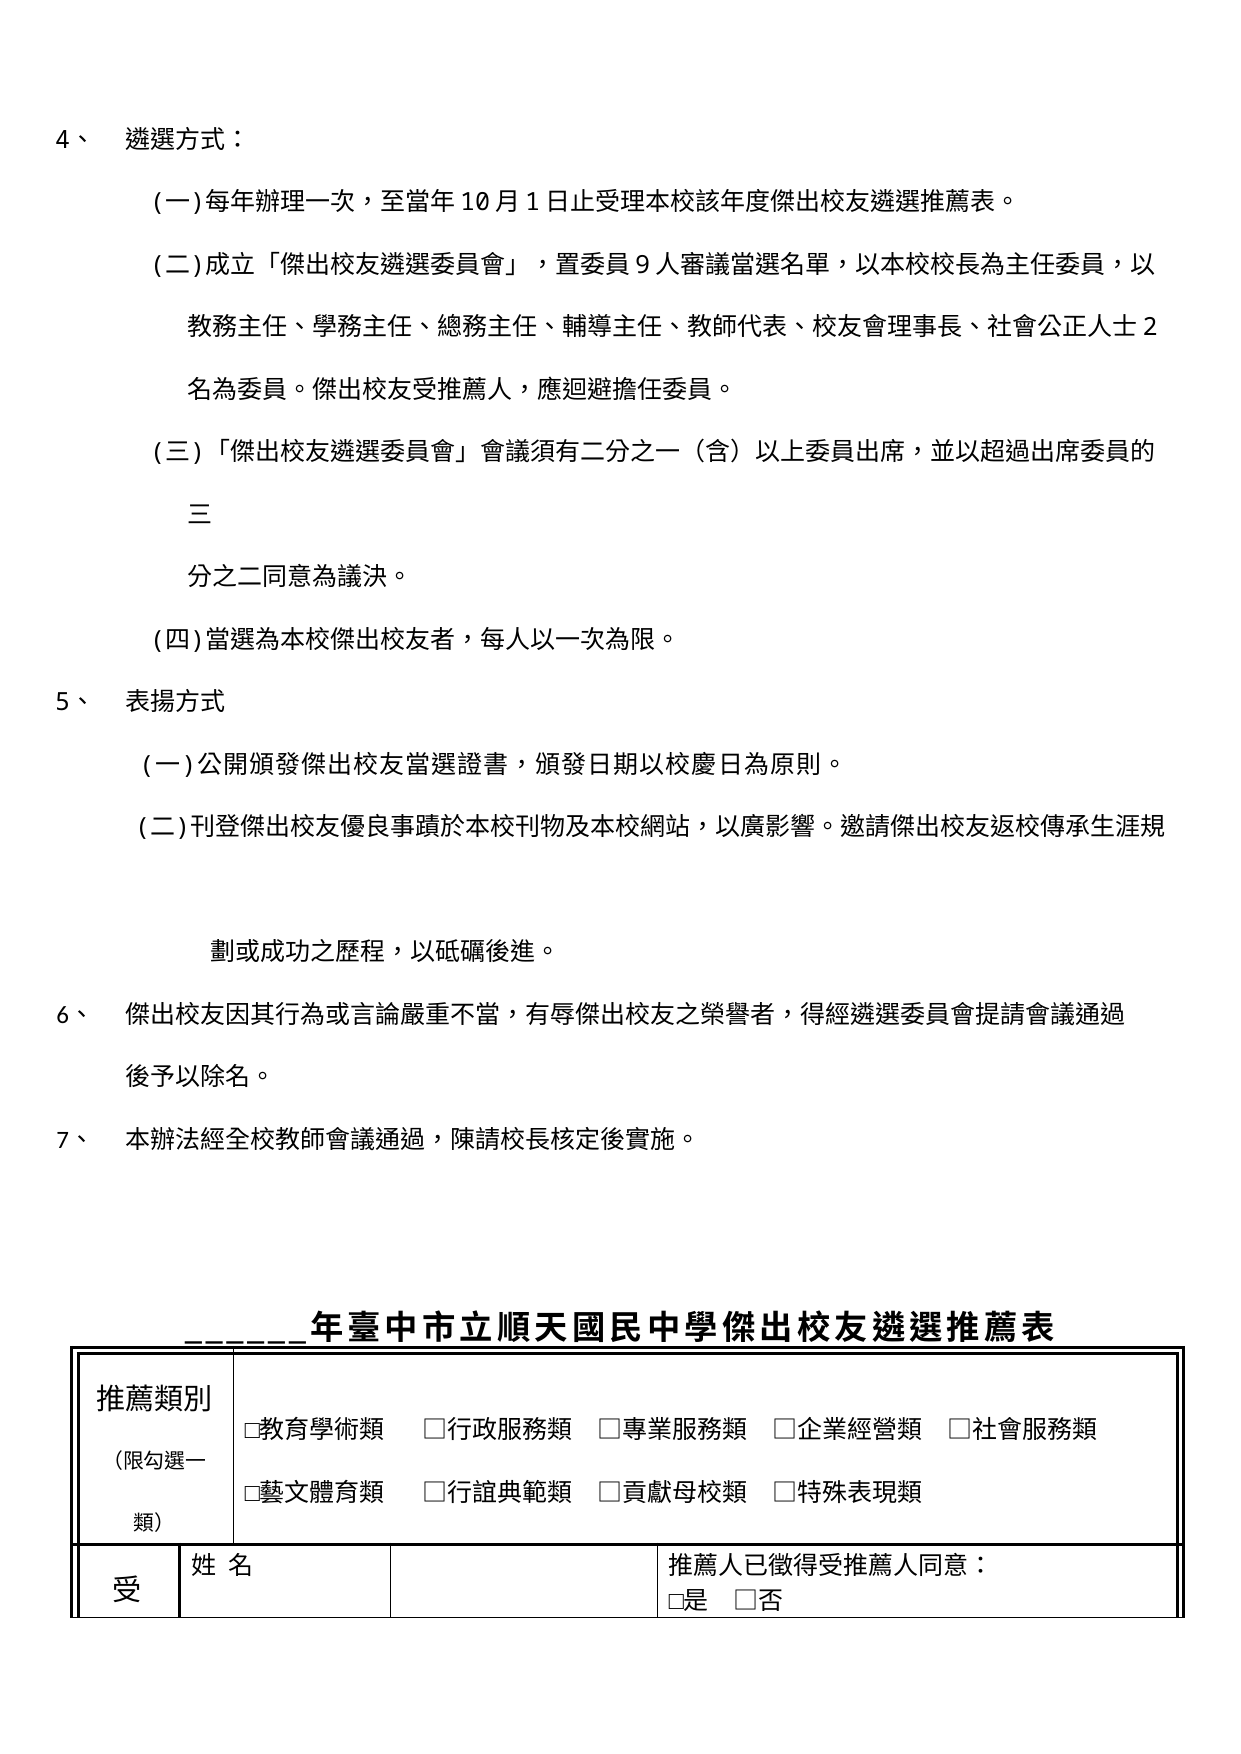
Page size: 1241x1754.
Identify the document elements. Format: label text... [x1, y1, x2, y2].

text (一)每年辦理一次，至當年10月1日止受理本校該年度傑出校友遴選推薦表。 [75, 158, 1165, 221]
table_cell [391, 1546, 657, 1617]
text (四)當選為本校傑出校友者，每人以一次為限。 [75, 596, 1165, 658]
text (二)刊登傑出校友優良事蹟於本校刊物及本校網站，以廣影響。邀請傑出校友返校傳承生涯規 劃或成功之歷程，以砥礪後進。 [75, 783, 1165, 971]
text (一)公開頒發傑出校友當選證書，頒發日期以校慶日為原則。 [75, 721, 1165, 783]
text ______年臺中市立順天國民中學傑出校友遴選推薦表 [75, 1283, 1165, 1346]
table_header □教育學術類 □行政服務類 □專業服務類 □企業經營類 □社會服務類 □藝文體育類 □行誼典範類 □貢獻母校類 □特殊表現類 [234, 1349, 1180, 1543]
text (三)「傑出校友遴選委員會」會議須有二分之一（含）以上委員出席，並以超過出席委員的三 分之二同意為議決。 [75, 408, 1165, 596]
list 表揚方式 [75, 658, 1165, 721]
table_cell 姓 名 [181, 1546, 390, 1617]
text (二)成立「傑出校友遴選委員會」，置委員9人審議當選名單，以本校校長為主任委員，以教務主任、學務主任、總務主任、輔導主任、教師代表、校友會理事長、社會公正人士2名為委員。傑出校友受推薦人，應迴避擔任委員。 [75, 221, 1165, 408]
text 後予以除名。 [75, 1033, 1165, 1096]
list 遴選方式： [75, 96, 1165, 158]
table_cell 受 [80, 1546, 178, 1617]
table_header 推薦類別 （限勾選一類） [75, 1349, 233, 1543]
table_cell 推薦人已徵得受推薦人同意： □是 □否 [658, 1546, 1176, 1617]
list 本辦法經全校教師會議通過，陳請校長核定後實施。 [75, 1096, 1165, 1158]
list 傑出校友因其行為或言論嚴重不當，有辱傑出校友之榮譽者，得經遴選委員會提請會議通過 [75, 971, 1165, 1033]
